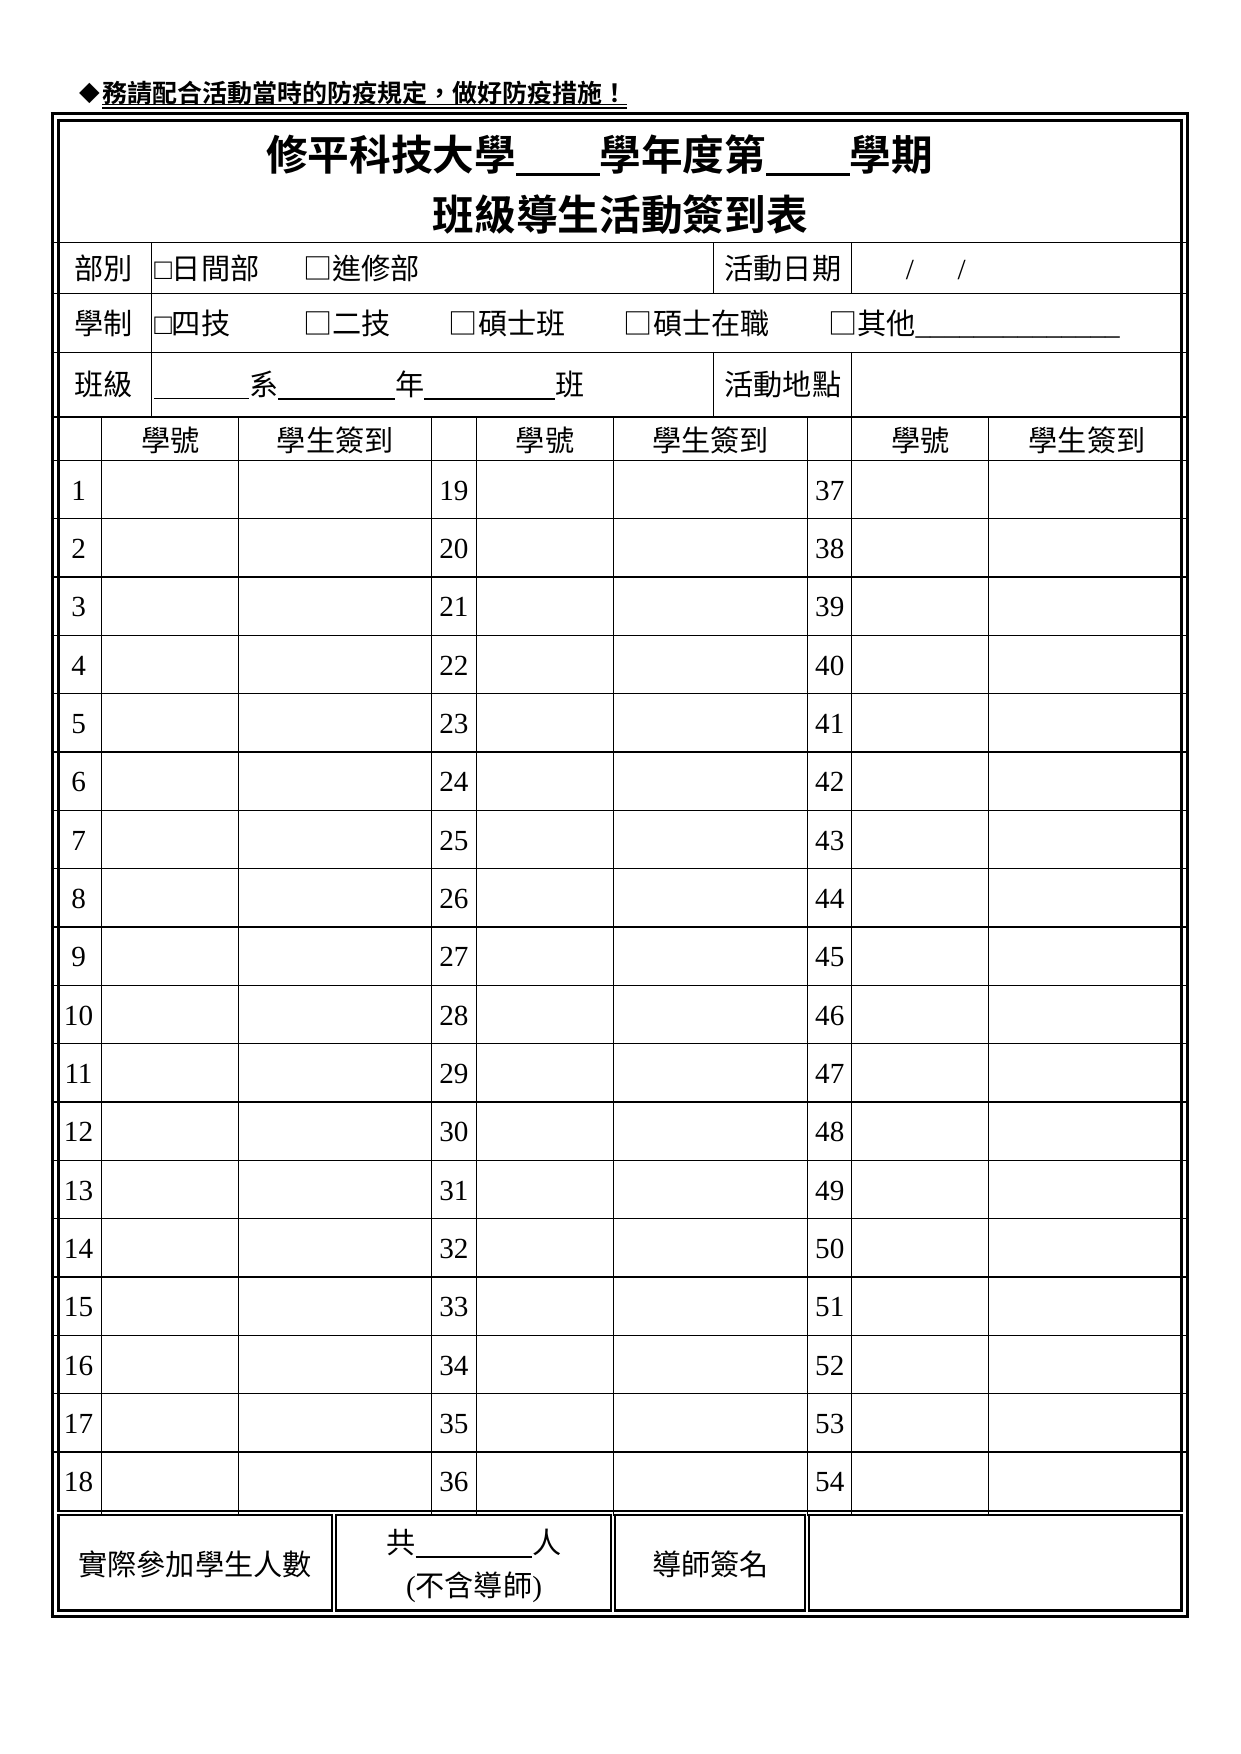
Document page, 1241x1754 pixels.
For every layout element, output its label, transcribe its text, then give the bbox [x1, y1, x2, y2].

table_cell [102, 753, 238, 810]
table_cell [239, 519, 431, 576]
table_cell 45 [808, 928, 851, 985]
table_cell [614, 578, 807, 635]
table_cell 活動地點 [714, 353, 851, 416]
table_cell 系 年 班 [152, 353, 713, 416]
table_cell 班級 [60, 353, 151, 416]
table_cell 38 [808, 519, 851, 576]
table_cell [989, 694, 1180, 751]
table_cell [614, 1336, 807, 1393]
table_cell [614, 636, 807, 693]
table_cell [102, 694, 238, 751]
table_cell [239, 1336, 431, 1393]
table_cell 32 [432, 1219, 476, 1276]
table_cell / / [852, 243, 1180, 293]
table_cell 36 [432, 1453, 476, 1510]
table_cell [989, 986, 1180, 1043]
table_cell [614, 986, 807, 1043]
table_cell 部別 [60, 243, 151, 293]
table_cell 50 [808, 1219, 851, 1276]
table_cell [614, 1394, 807, 1451]
table_cell [477, 519, 613, 576]
table_cell [989, 461, 1180, 518]
table_cell [808, 418, 851, 460]
table_cell 11 [60, 1044, 101, 1101]
table_cell 40 [808, 636, 851, 693]
table_cell [239, 694, 431, 751]
table_cell [477, 1278, 613, 1335]
table_cell [989, 1219, 1180, 1276]
table_cell [852, 636, 988, 693]
table_cell [102, 928, 238, 985]
table_cell [102, 1453, 238, 1510]
table_cell 49 [808, 1161, 851, 1218]
table_cell 21 [432, 578, 476, 635]
table_cell [852, 1161, 988, 1218]
table_cell 24 [432, 753, 476, 810]
table_cell [614, 928, 807, 985]
table_cell 導師簽名 [616, 1516, 804, 1609]
table_cell 1 [60, 461, 101, 518]
table_cell 35 [432, 1394, 476, 1451]
table_cell 學號 [852, 418, 988, 460]
table_cell [852, 461, 988, 518]
table_cell 22 [432, 636, 476, 693]
table_cell [989, 928, 1180, 985]
table_cell [239, 1044, 431, 1101]
table_cell 19 [432, 461, 476, 518]
table_cell [614, 811, 807, 868]
table_cell [239, 753, 431, 810]
table_cell 7 [60, 811, 101, 868]
table_cell 48 [808, 1103, 851, 1160]
table_cell 29 [432, 1044, 476, 1101]
table_cell [239, 1453, 431, 1510]
table_cell [852, 1278, 988, 1335]
table_cell 14 [60, 1219, 101, 1276]
table_cell [477, 694, 613, 751]
table_cell 46 [808, 986, 851, 1043]
table_cell [989, 869, 1180, 926]
table_cell [477, 753, 613, 810]
table_cell [989, 1044, 1180, 1101]
table_cell [852, 928, 988, 985]
table_cell 34 [432, 1336, 476, 1393]
table_cell [852, 1219, 988, 1276]
table_cell [102, 636, 238, 693]
table_cell 4 [60, 636, 101, 693]
table_cell [239, 811, 431, 868]
table_cell [239, 986, 431, 1043]
table_cell [477, 1336, 613, 1393]
table_cell 5 [60, 694, 101, 751]
table_cell □四技 □二技 □碩士班 □碩士在職 □其他______________ [152, 294, 1180, 352]
table_cell 活動日期 [714, 243, 851, 293]
table_cell 學號 [102, 418, 238, 460]
table_cell [852, 1336, 988, 1393]
table_cell [102, 1044, 238, 1101]
table_cell 實際參加學生人數 [60, 1516, 331, 1609]
table_cell [989, 753, 1180, 810]
table_cell [614, 753, 807, 810]
table_cell 30 [432, 1103, 476, 1160]
table_cell [989, 1103, 1180, 1160]
table_cell 41 [808, 694, 851, 751]
table_cell 共 人 (不含導師) [337, 1516, 610, 1609]
table_cell 33 [432, 1278, 476, 1335]
table_cell [989, 1278, 1180, 1335]
table_cell [852, 869, 988, 926]
table_cell 15 [60, 1278, 101, 1335]
table_cell [477, 636, 613, 693]
table_cell [102, 519, 238, 576]
table_cell [102, 578, 238, 635]
table_cell [477, 811, 613, 868]
table_cell [614, 1278, 807, 1335]
table_cell 12 [60, 1103, 101, 1160]
table_cell [989, 1161, 1180, 1218]
table_cell 54 [808, 1453, 851, 1510]
table_cell [989, 1394, 1180, 1451]
table_cell 2 [60, 519, 101, 576]
table_cell 27 [432, 928, 476, 985]
table_cell [477, 1044, 613, 1101]
table_cell [614, 1453, 807, 1510]
table_cell 51 [808, 1278, 851, 1335]
table_cell [614, 461, 807, 518]
table_cell 26 [432, 869, 476, 926]
table_cell 43 [808, 811, 851, 868]
table_cell [852, 753, 988, 810]
table_cell [852, 1103, 988, 1160]
table_cell [477, 1219, 613, 1276]
table_cell [102, 1336, 238, 1393]
table_cell [989, 519, 1180, 576]
table_cell [239, 1103, 431, 1160]
table_cell [477, 1394, 613, 1451]
table_cell [614, 1103, 807, 1160]
table_cell 25 [432, 811, 476, 868]
table_cell 16 [60, 1336, 101, 1393]
table_cell [477, 461, 613, 518]
table_cell [239, 1278, 431, 1335]
table_cell [477, 1103, 613, 1160]
table_cell [239, 636, 431, 693]
table_cell [102, 1103, 238, 1160]
table_cell 52 [808, 1336, 851, 1393]
table_cell [477, 1161, 613, 1218]
table_cell [852, 811, 988, 868]
table_cell □日間部 □進修部 [152, 243, 713, 293]
table_cell [852, 1044, 988, 1101]
table_cell 20 [432, 519, 476, 576]
table_cell [852, 578, 988, 635]
table_cell [989, 811, 1180, 868]
table_cell [102, 461, 238, 518]
table_cell [614, 869, 807, 926]
table_cell 17 [60, 1394, 101, 1451]
table_cell [614, 519, 807, 576]
table_cell [852, 1453, 988, 1510]
table_cell 13 [60, 1161, 101, 1218]
table_cell 23 [432, 694, 476, 751]
table_cell [477, 578, 613, 635]
table_cell 9 [60, 928, 101, 985]
table_cell [477, 928, 613, 985]
table_cell [239, 1219, 431, 1276]
table_cell 8 [60, 869, 101, 926]
table_cell 學生簽到 [614, 418, 807, 460]
table_cell [239, 1161, 431, 1218]
table_cell [989, 1336, 1180, 1393]
table_cell [102, 1278, 238, 1335]
table_cell [239, 461, 431, 518]
table_cell [477, 986, 613, 1043]
table_cell 學生簽到 [239, 418, 431, 460]
table_cell [614, 694, 807, 751]
table_cell [852, 986, 988, 1043]
table_header 修平科技大學 學年度第 學期 班級導生活動簽到表 [55, 115, 1185, 242]
table_cell [102, 1219, 238, 1276]
table_cell 學制 [60, 294, 151, 352]
table_cell [989, 1453, 1180, 1510]
table_cell [239, 1394, 431, 1451]
table_cell [60, 418, 101, 460]
table_cell [102, 986, 238, 1043]
table_cell 44 [808, 869, 851, 926]
table_cell 47 [808, 1044, 851, 1101]
table_cell [102, 811, 238, 868]
table_cell [477, 869, 613, 926]
table_cell [432, 418, 476, 460]
table_cell [614, 1161, 807, 1218]
table_cell 6 [60, 753, 101, 810]
table_cell 學號 [477, 418, 613, 460]
table_cell [477, 1453, 613, 1510]
table_cell 10 [60, 986, 101, 1043]
table_cell 28 [432, 986, 476, 1043]
table_cell [852, 1394, 988, 1451]
table_cell 53 [808, 1394, 851, 1451]
table_cell [614, 1219, 807, 1276]
table_cell 31 [432, 1161, 476, 1218]
text 務請配合活動當時的防疫規定，做好防疫措施！ [77, 50, 1163, 112]
table_cell 39 [808, 578, 851, 635]
table_cell [810, 1516, 1180, 1609]
table_cell [852, 519, 988, 576]
table_cell 3 [60, 578, 101, 635]
table_cell [852, 694, 988, 751]
table_cell 42 [808, 753, 851, 810]
table_cell [614, 1044, 807, 1101]
table_cell [989, 636, 1180, 693]
table_cell [239, 869, 431, 926]
table_cell [102, 869, 238, 926]
table_cell [852, 353, 1180, 416]
table_cell [239, 578, 431, 635]
table_cell 學生簽到 [989, 418, 1180, 460]
table_cell [102, 1394, 238, 1451]
table_cell [102, 1161, 238, 1218]
table_cell [239, 928, 431, 985]
table_cell 37 [808, 461, 851, 518]
table_cell [989, 578, 1180, 635]
table_cell 18 [60, 1453, 101, 1510]
